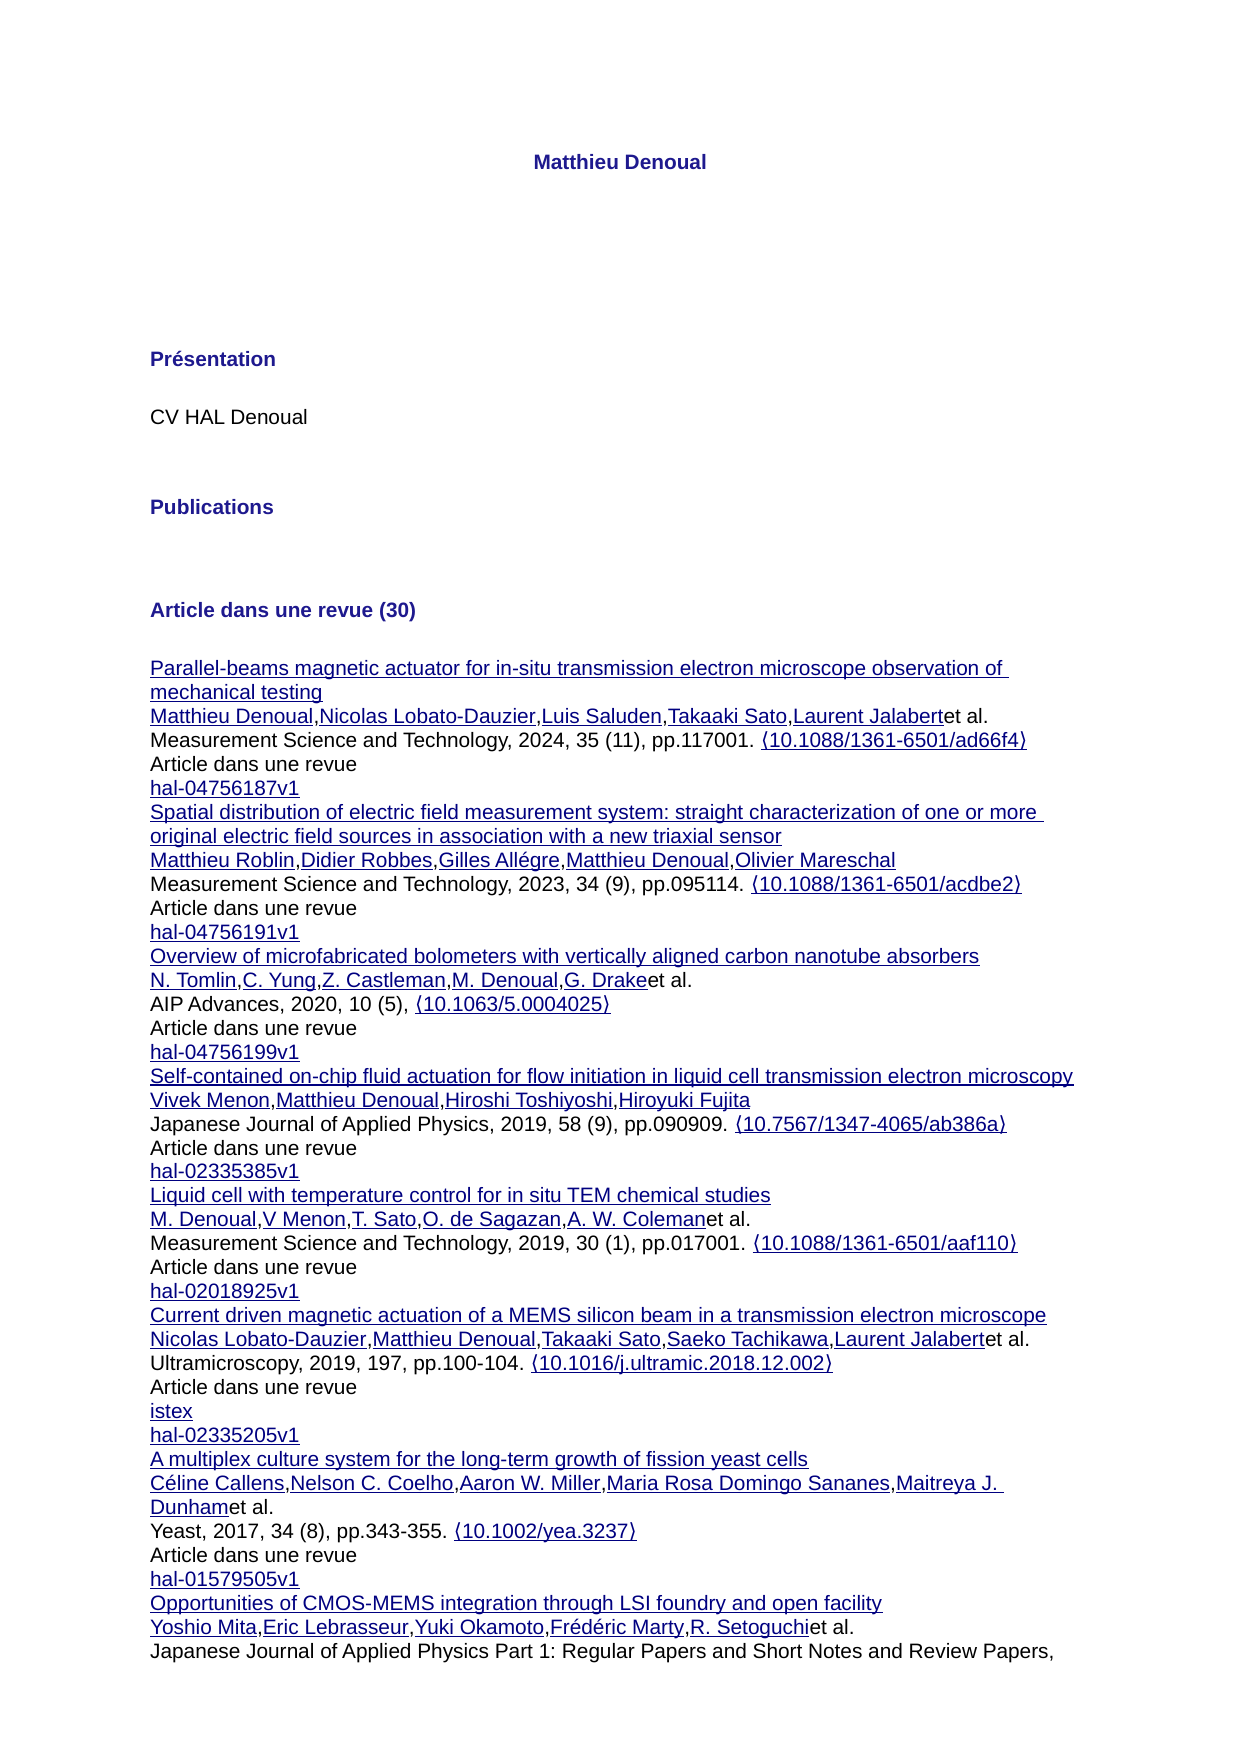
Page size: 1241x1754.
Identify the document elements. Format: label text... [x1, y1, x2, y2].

subtitle Présentation [150, 347, 1090, 371]
subtitle Publications [150, 495, 1090, 519]
text CV HAL Denoual [150, 405, 1090, 429]
table_cell Self-contained on-chip fluid actuation for flow initiation in liquid cell transmission electron microscopy Vivek Menon,Matthieu Denoual,Hiroshi Toshiyoshi,Hiroyuki Fujita Japanese Journal of Applied Physics, 2019, 58 (9), pp.090909. ⟨10.7567/1347-4065/ab386a⟩ Article dans une revue hal-02335385v1 [150, 1064, 1090, 1183]
table_cell Spatial distribution of electric field measurement system: straight characterization of one or more original electric field sources in association with a new triaxial sensor Matthieu Roblin,Didier Robbes,Gilles Allégre,Matthieu Denoual,Olivier Mareschal Measurement Science and Technology, 2023, 34 (9), pp.095114. ⟨10.1088/1361-6501/acdbe2⟩ Article dans une revue hal-04756191v1 [150, 800, 1090, 944]
table_header Parallel-beams magnetic actuator for in-situ transmission electron microscope observation of mechanical testing Matthieu Denoual,Nicolas Lobato-Dauzier,Luis Saluden,Takaaki Sato,Laurent Jalabertet al. Measurement Science and Technology, 2024, 35 (11), pp.117001. ⟨10.1088/1361-6501/ad66f4⟩ Article dans une revue hal-04756187v1 [150, 656, 1090, 800]
subtitle Matthieu Denoual [150, 150, 1090, 174]
table_cell Current driven magnetic actuation of a MEMS silicon beam in a transmission electron microscope Nicolas Lobato-Dauzier,Matthieu Denoual,Takaaki Sato,Saeko Tachikawa,Laurent Jalabertet al. Ultramicroscopy, 2019, 197, pp.100-104. ⟨10.1016/j.ultramic.2018.12.002⟩ Article dans une revue istex hal-02335205v1 [150, 1303, 1090, 1447]
table_cell Liquid cell with temperature control for in situ TEM chemical studies M. Denoual,V Menon,T. Sato,O. de Sagazan,A. W. Colemanet al. Measurement Science and Technology, 2019, 30 (1), pp.017001. ⟨10.1088/1361-6501/aaf110⟩ Article dans une revue hal-02018925v1 [150, 1183, 1090, 1303]
table_cell Overview of microfabricated bolometers with vertically aligned carbon nanotube absorbers N. Tomlin,C. Yung,Z. Castleman,M. Denoual,G. Drakeet al. AIP Advances, 2020, 10 (5), ⟨10.1063/5.0004025⟩ Article dans une revue hal-04756199v1 [150, 944, 1090, 1063]
table_cell A multiplex culture system for the long-term growth of fission yeast cells Céline Callens,Nelson C. Coelho,Aaron W. Miller,Maria Rosa Domingo Sananes,Maitreya J. Dunhamet al. Yeast, 2017, 34 (8), pp.343-355. ⟨10.1002/yea.3237⟩ Article dans une revue hal-01579505v1 [150, 1447, 1090, 1591]
table_cell Opportunities of CMOS-MEMS integration through LSI foundry and open facility Yoshio Mita,Eric Lebrasseur,Yuki Okamoto,Frédéric Marty,R. Setoguchiet al. Japanese Journal of Applied Physics Part 1: Regular Papers and Short Notes and Review Papers, [150, 1591, 1090, 1662]
subtitle Article dans une revue (30) [150, 598, 1090, 622]
